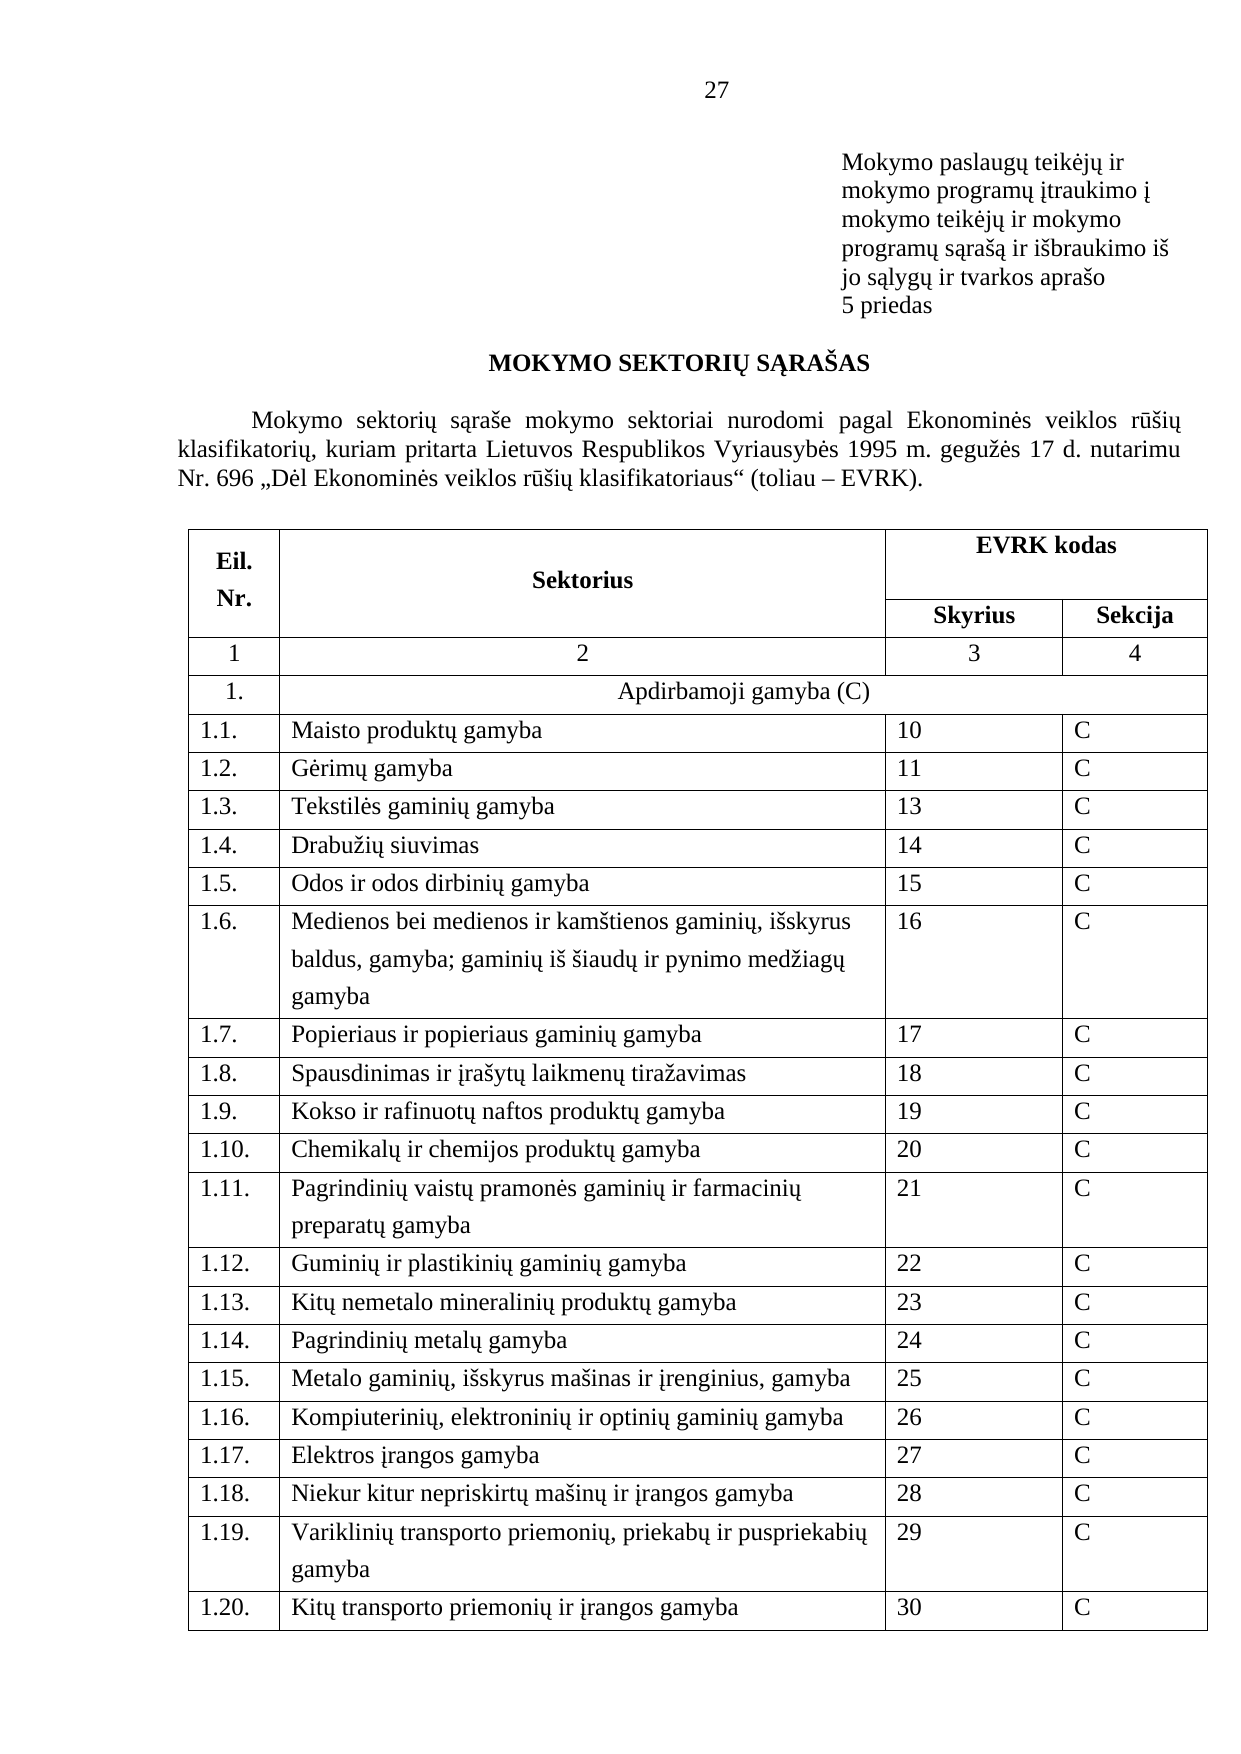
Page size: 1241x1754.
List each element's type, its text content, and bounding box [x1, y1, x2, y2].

table_cell Metalo gaminių, išskyrus mašinas ir įrenginius, gamyba [280, 1363, 885, 1401]
table_cell C [1063, 1248, 1207, 1286]
table_cell 1.7. [189, 1019, 279, 1057]
table_cell C [1063, 830, 1207, 867]
table_cell 4 [1063, 638, 1207, 675]
table_cell 22 [886, 1248, 1062, 1286]
table_cell Chemikalų ir chemijos produktų gamyba [280, 1134, 885, 1172]
table_cell Sekcija [1063, 600, 1207, 637]
text Mokymo sektorių sąraše mokymo sektoriai nurodomi pagal Ekonominės veiklos rūšių klasifikatorių, kuriam pritarta Lietuvos Respublikos Vyriausybės 1995 m. gegužės 17 d. nutarimu Nr. 696 „Dėl Ekonominės veiklos rūšių klasifikatoriaus“ (toliau – EVRK). [177, 406, 1181, 492]
table_cell Skyrius [886, 600, 1062, 637]
table_cell C [1063, 1173, 1207, 1247]
table_cell Pagrindinių vaistų pramonės gaminių ir farmacinių preparatų gamyba [280, 1173, 885, 1247]
table_cell 1.3. [189, 791, 279, 829]
table_cell 1.17. [189, 1440, 279, 1477]
table_cell 28 [886, 1478, 1062, 1516]
table_cell C [1063, 791, 1207, 829]
text jo sąlygų ir tvarkos aprašo [841, 262, 1181, 291]
table_cell Kokso ir rafinuotų naftos produktų gamyba [280, 1096, 885, 1133]
table_cell C [1063, 1440, 1207, 1477]
table_cell 1.1. [189, 715, 279, 752]
table_cell C [1063, 1325, 1207, 1362]
table_cell 15 [886, 868, 1062, 905]
table_cell 1.13. [189, 1287, 279, 1324]
table_cell Kitų nemetalo mineralinių produktų gamyba [280, 1287, 885, 1324]
text mokymo programų įtraukimo į [841, 176, 1181, 204]
table_cell 11 [886, 753, 1062, 790]
table_cell 26 [886, 1402, 1062, 1439]
table_cell 10 [886, 715, 1062, 752]
table_cell 1.11. [189, 1173, 279, 1247]
table_cell 3 [886, 638, 1062, 675]
table_cell C [1063, 1287, 1207, 1324]
table_cell Variklinių transporto priemonių, priekabų ir puspriekabių gamyba [280, 1517, 885, 1591]
table_cell Pagrindinių metalų gamyba [280, 1325, 885, 1362]
table_header Eil. Nr. [189, 530, 279, 637]
table_cell 1.20. [189, 1592, 279, 1629]
table_cell 1. [189, 676, 279, 714]
table_cell Gėrimų gamyba [280, 753, 885, 790]
table_cell Popieriaus ir popieriaus gaminių gamyba [280, 1019, 885, 1057]
table_cell 2 [280, 638, 885, 675]
table_cell C [1063, 1019, 1207, 1057]
table_cell C [1063, 1402, 1207, 1439]
table_cell 1.6. [189, 906, 279, 1018]
table_cell 29 [886, 1517, 1062, 1591]
table_cell C [1063, 1058, 1207, 1095]
table_cell 25 [886, 1363, 1062, 1401]
table_cell 24 [886, 1325, 1062, 1362]
table_cell Drabužių siuvimas [280, 830, 885, 867]
text Mokymo paslaugų teikėjų ir [841, 147, 1181, 176]
table_cell Medienos bei medienos ir kamštienos gaminių, išskyrus baldus, gamyba; gaminių iš šiaudų ir pynimo medžiagų gamyba [280, 906, 885, 1018]
table_cell C [1063, 868, 1207, 905]
table_cell 1.8. [189, 1058, 279, 1095]
table_cell 27 [886, 1440, 1062, 1477]
table_cell 19 [886, 1096, 1062, 1133]
table_header Sektorius [280, 530, 885, 637]
table_cell C [1063, 1478, 1207, 1516]
table_cell C [1063, 1363, 1207, 1401]
table_cell 20 [886, 1134, 1062, 1172]
table_cell C [1063, 1096, 1207, 1133]
table_cell 1.16. [189, 1402, 279, 1439]
table_cell 1.18. [189, 1478, 279, 1516]
table_cell C [1063, 1134, 1207, 1172]
table_cell 30 [886, 1592, 1062, 1629]
table_cell 17 [886, 1019, 1062, 1057]
table_header EVRK kodas [886, 530, 1207, 599]
table_cell 1.12. [189, 1248, 279, 1286]
table_cell Maisto produktų gamyba [280, 715, 885, 752]
table_cell 1.4. [189, 830, 279, 867]
table_cell C [1063, 1592, 1207, 1629]
table_cell 1.2. [189, 753, 279, 790]
table_cell 1 [189, 638, 279, 675]
table_cell 21 [886, 1173, 1062, 1247]
table_cell Odos ir odos dirbinių gamyba [280, 868, 885, 905]
table_cell 16 [886, 906, 1062, 1018]
table_cell 1.10. [189, 1134, 279, 1172]
table_cell Apdirbamoji gamyba (C) [280, 676, 1207, 714]
table_cell Spausdinimas ir įrašytų laikmenų tiražavimas [280, 1058, 885, 1095]
table_cell 18 [886, 1058, 1062, 1095]
table_cell Tekstilės gaminių gamyba [280, 791, 885, 829]
table_cell 1.5. [189, 868, 279, 905]
table_cell 1.9. [189, 1096, 279, 1133]
table_cell Guminių ir plastikinių gaminių gamyba [280, 1248, 885, 1286]
table_cell 14 [886, 830, 1062, 867]
table_cell 1.15. [189, 1363, 279, 1401]
table_cell C [1063, 753, 1207, 790]
table_cell Kitų transporto priemonių ir įrangos gamyba [280, 1592, 885, 1629]
table_cell Elektros įrangos gamyba [280, 1440, 885, 1477]
table_cell C [1063, 906, 1207, 1018]
table_cell 13 [886, 791, 1062, 829]
table_cell 23 [886, 1287, 1062, 1324]
text 5 priedas [841, 291, 1181, 319]
table_cell Kompiuterinių, elektroninių ir optinių gaminių gamyba [280, 1402, 885, 1439]
table_cell 1.14. [189, 1325, 279, 1362]
table_cell C [1063, 1517, 1207, 1591]
table_cell 1.19. [189, 1517, 279, 1591]
text mokymo teikėjų ir mokymo [841, 204, 1181, 233]
text MOKYMO SEKTORIŲ SĄRAŠAS [177, 348, 1181, 377]
text programų sąrašą ir išbraukimo iš [841, 233, 1181, 262]
table_cell Niekur kitur nepriskirtų mašinų ir įrangos gamyba [280, 1478, 885, 1516]
table_cell C [1063, 715, 1207, 752]
